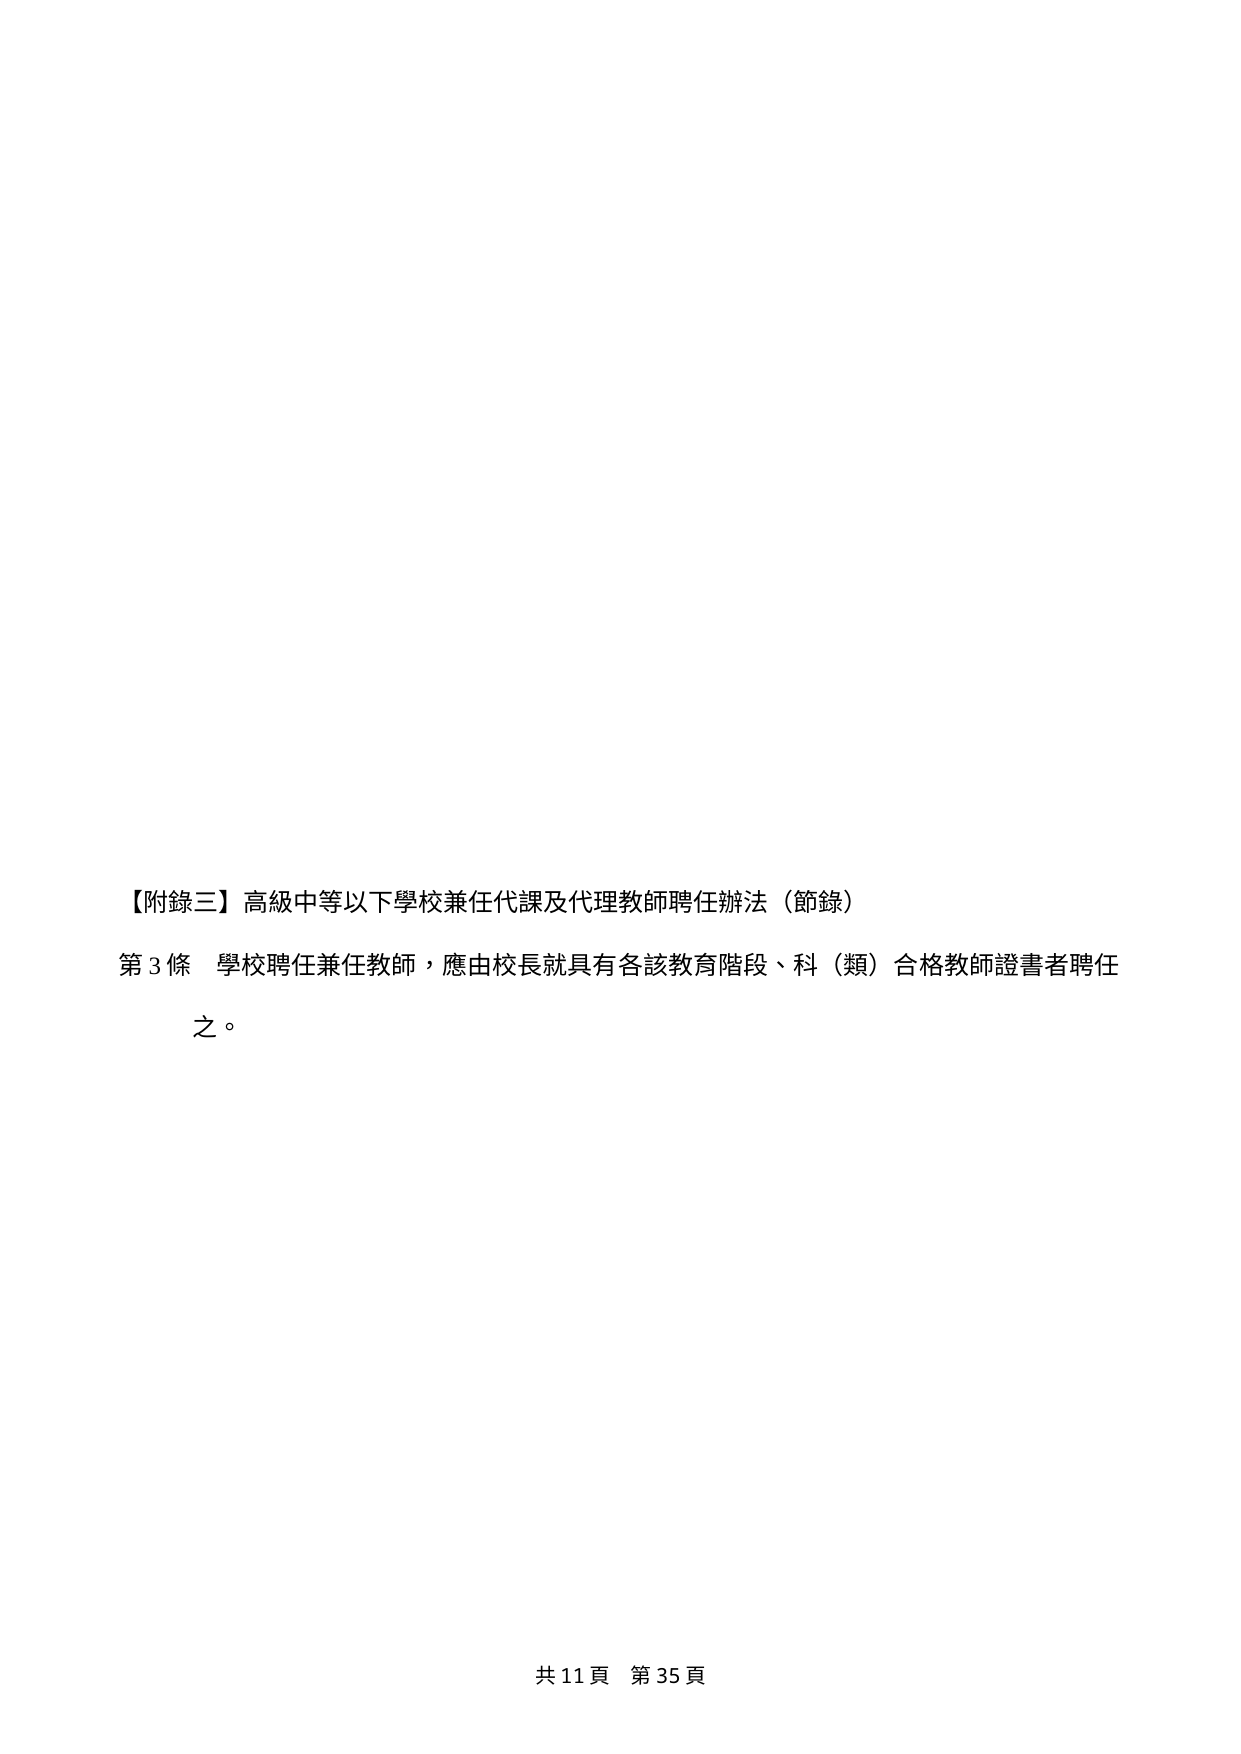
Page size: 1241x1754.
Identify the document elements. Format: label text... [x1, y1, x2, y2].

text 第3條 學校聘任兼任教師，應由校長就具有各該教育階段、科（類）合格教師證書者聘任之。 [118, 922, 1122, 1047]
text 【附錄三】高級中等以下學校兼任代課及代理教師聘任辦法（節錄） [118, 859, 1122, 922]
